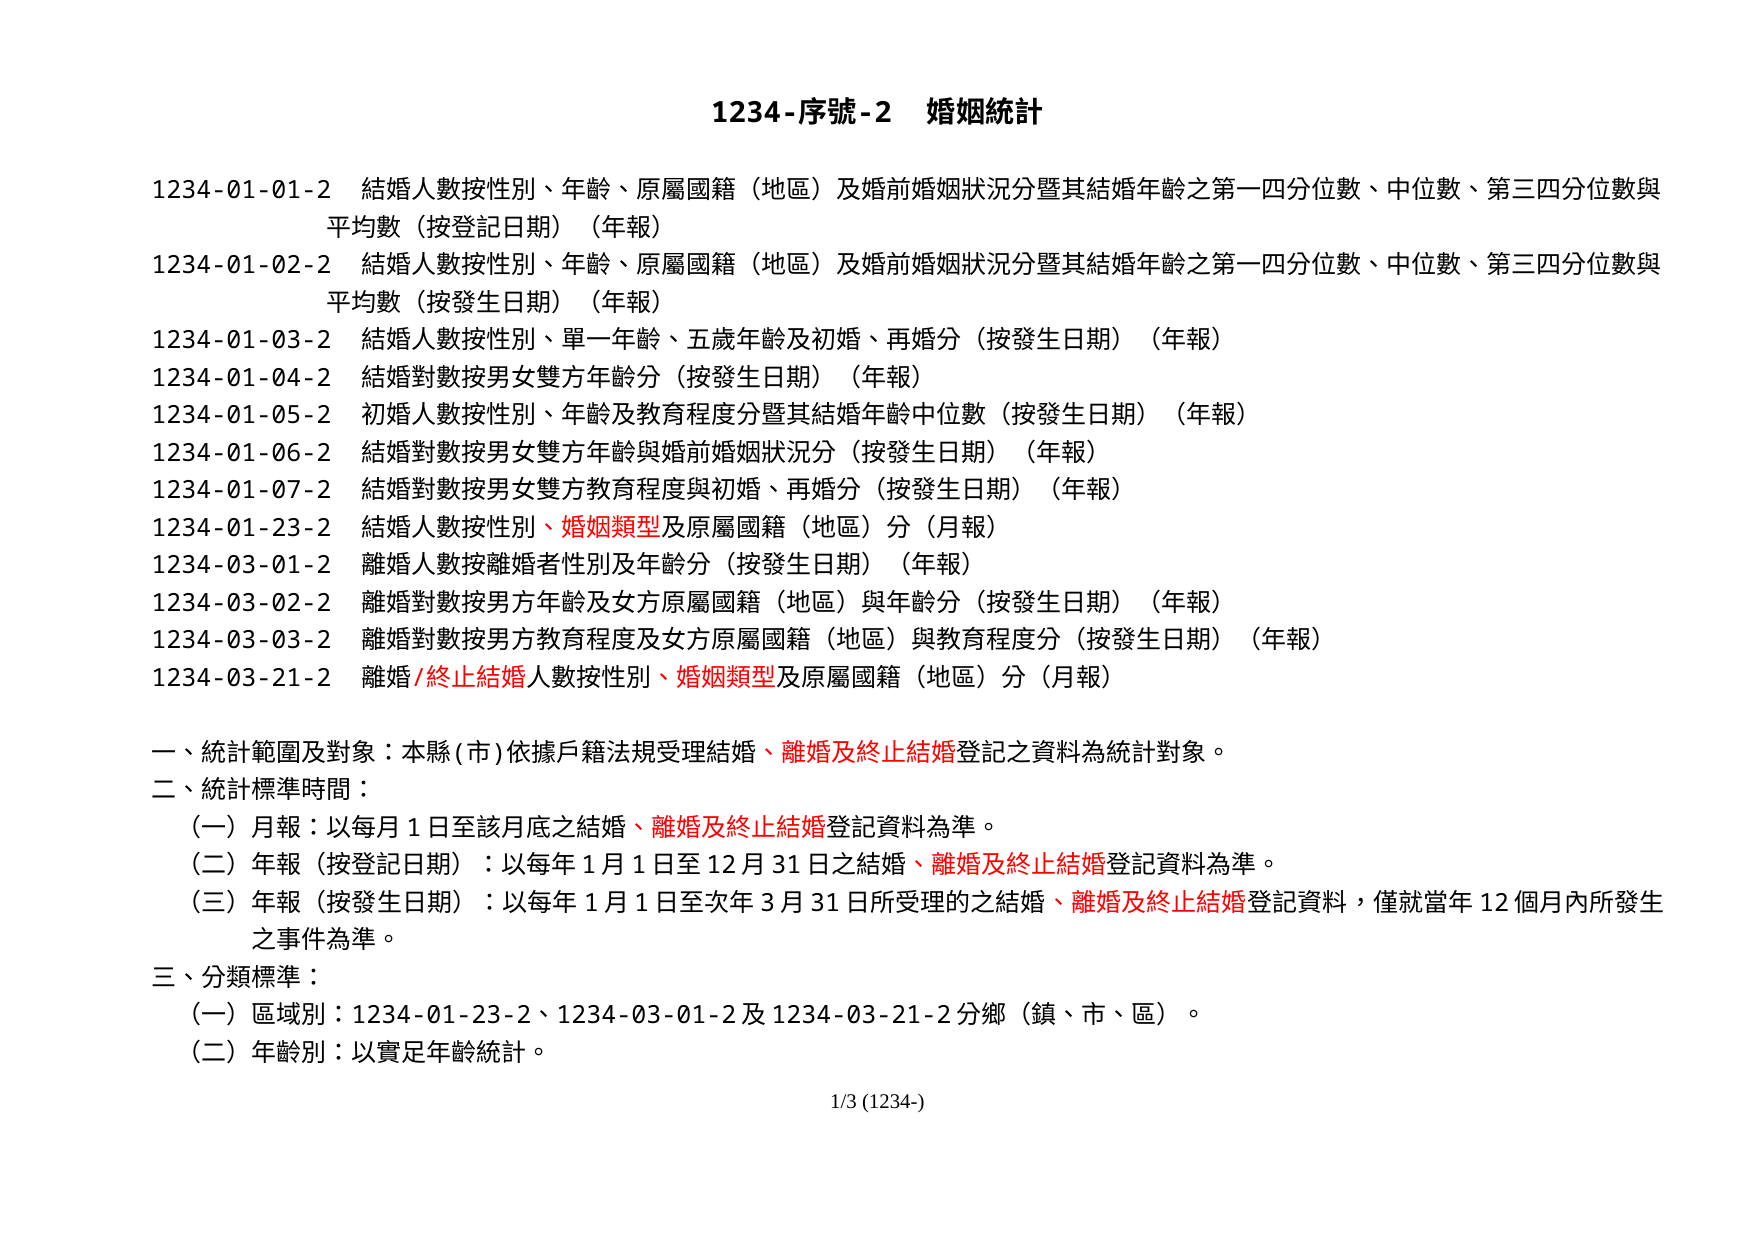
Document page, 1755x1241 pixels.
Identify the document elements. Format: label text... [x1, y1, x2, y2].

text （一）月報：以每月1日至該月底之結婚、離婚及終止結婚登記資料為準。 [176, 806, 1666, 844]
text 1234-01-02-2 結婚人數按性別、年齡、原屬國籍（地區）及婚前婚姻狀況分暨其結婚年齡之第一四分位數、中位數、第三四分位數與平均數（按發生日期）（年報） [151, 244, 1666, 319]
text 1234-03-21-2 離婚/終止結婚人數按性別、婚姻類型及原屬國籍（地區）分（月報） [151, 656, 1666, 694]
text （三）年報（按發生日期）：以每年1月1日至次年3月31日所受理的之結婚、離婚及終止結婚登記資料，僅就當年12個月內所發生之事件為準。 [176, 881, 1666, 956]
text （二）年齡別：以實足年齡統計。 [176, 1031, 1666, 1069]
text 1234-03-02-2 離婚對數按男方年齡及女方原屬國籍（地區）與年齡分（按發生日期）（年報） [151, 581, 1666, 619]
text 1234-01-07-2 結婚對數按男女雙方教育程度與初婚、再婚分（按發生日期）（年報） [151, 469, 1666, 506]
text 二、統計標準時間： [126, 769, 1666, 806]
text 1234-01-04-2 結婚對數按男女雙方年齡分（按發生日期）（年報） [151, 356, 1666, 394]
text 1234-01-03-2 結婚人數按性別、單一年齡、五歲年齡及初婚、再婚分（按發生日期）（年報） [151, 319, 1666, 356]
text 1234-01-23-2 結婚人數按性別、婚姻類型及原屬國籍（地區）分（月報） [151, 506, 1666, 544]
text 1234-序號-2 婚姻統計 [89, 89, 1666, 131]
text 1234-03-03-2 離婚對數按男方教育程度及女方原屬國籍（地區）與教育程度分（按發生日期）（年報） [151, 619, 1666, 656]
text 1234-01-05-2 初婚人數按性別、年齡及教育程度分暨其結婚年齡中位數（按發生日期）（年報） [151, 394, 1666, 431]
text （一）區域別：1234-01-23-2、1234-03-01-2及1234-03-21-2分鄉（鎮、市、區）。 [176, 994, 1666, 1031]
text 1234-01-06-2 結婚對數按男女雙方年齡與婚前婚姻狀況分（按發生日期）（年報） [151, 431, 1666, 469]
text 一、統計範圍及對象：本縣(市)依據戶籍法規受理結婚、離婚及終止結婚登記之資料為統計對象。 [126, 731, 1666, 769]
text 三、分類標準： [126, 956, 1666, 994]
text （二）年報（按登記日期）：以每年1月1日至12月31日之結婚、離婚及終止結婚登記資料為準。 [176, 844, 1666, 881]
text 1234-03-01-2 離婚人數按離婚者性別及年齡分（按發生日期）（年報） [151, 544, 1666, 581]
text 1234-01-01-2 結婚人數按性別、年齡、原屬國籍（地區）及婚前婚姻狀況分暨其結婚年齡之第一四分位數、中位數、第三四分位數與平均數（按登記日期）（年報） [151, 169, 1666, 244]
